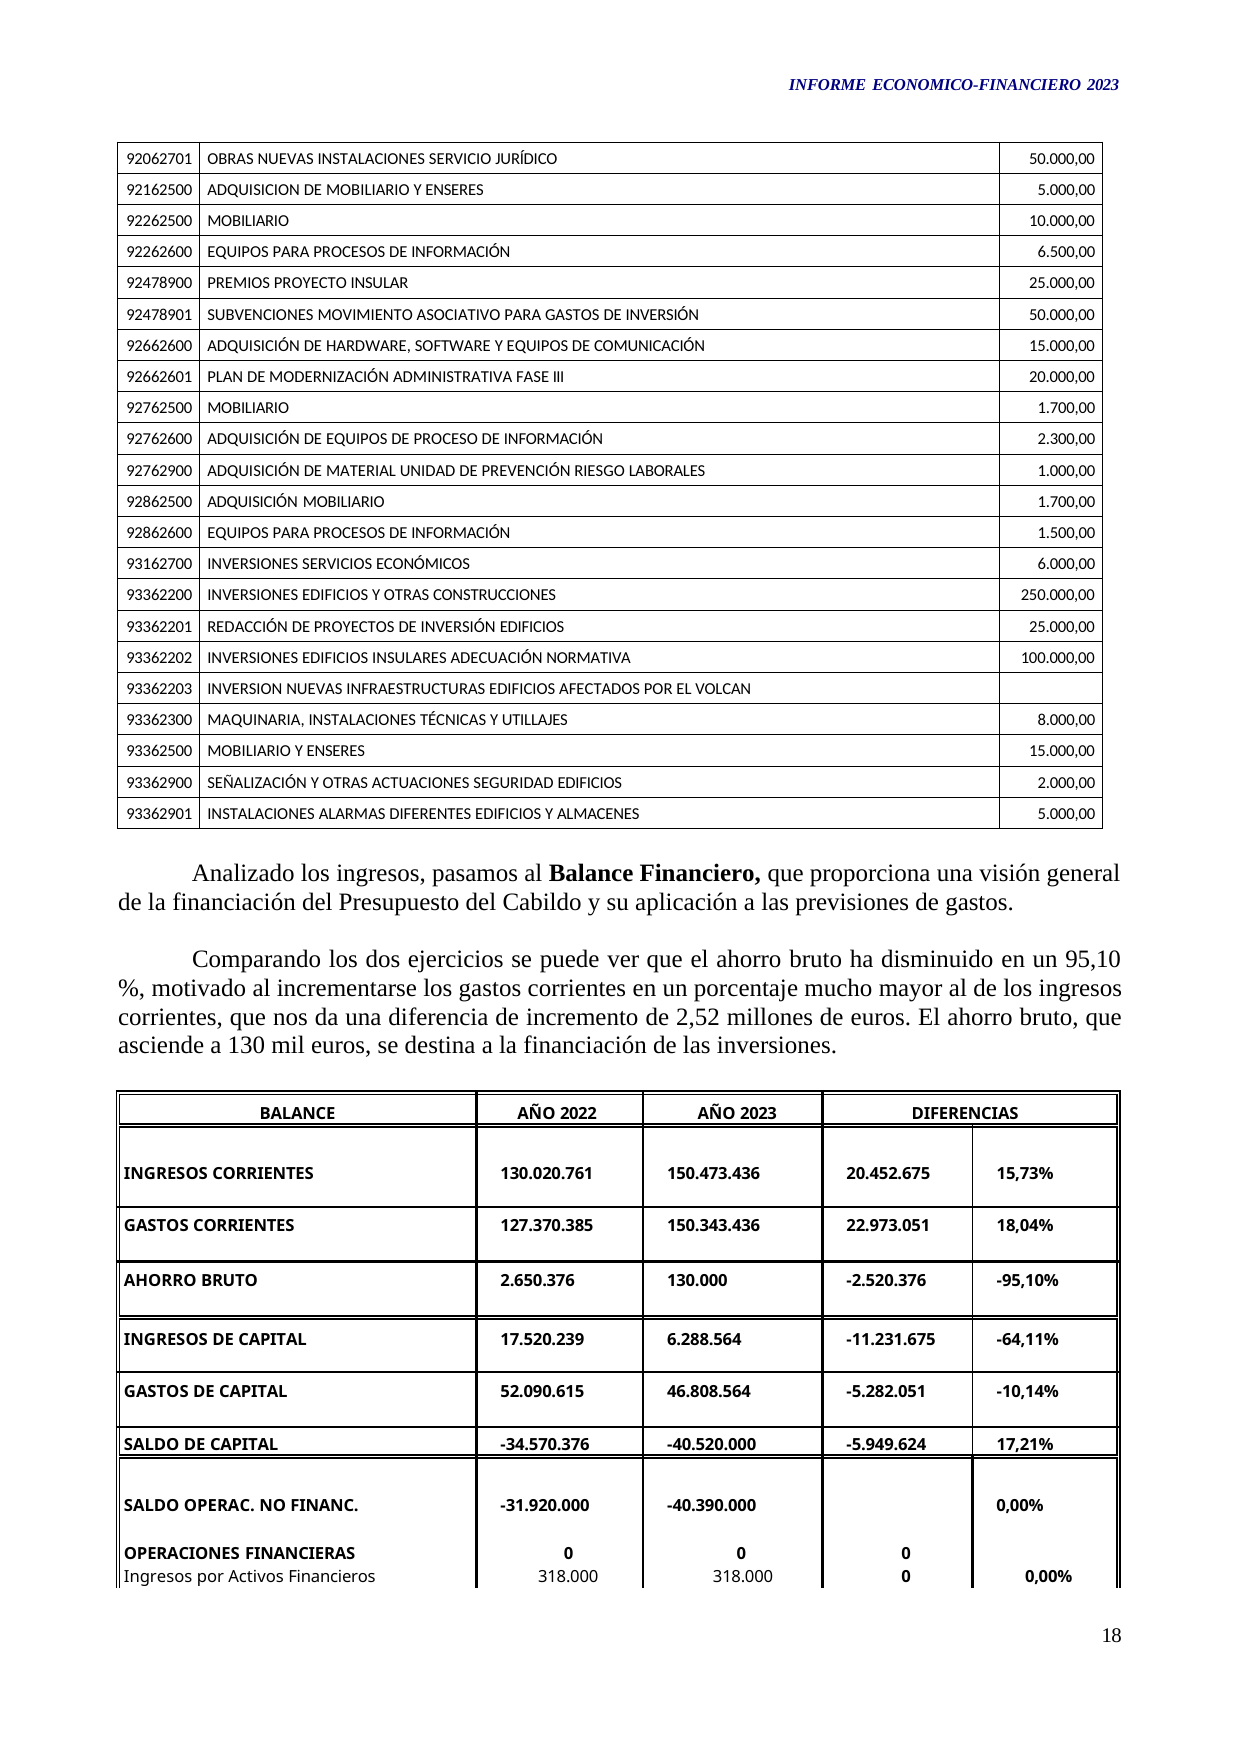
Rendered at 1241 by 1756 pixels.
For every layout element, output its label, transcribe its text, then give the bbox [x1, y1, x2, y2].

table_cell 250.000,00 [1000, 579, 1102, 609]
table_cell AHORRO BRUTO [120, 1263, 475, 1315]
table_cell 92762500 [118, 392, 199, 422]
table_cell 93362901 [118, 798, 199, 828]
table_cell 1.700,00 [1000, 486, 1102, 516]
table_header OBRAS NUEVAS INSTALACIONES SERVICIO JURÍDICO [200, 143, 999, 173]
table_cell 10.000,00 [1000, 205, 1102, 235]
table_cell SALDO DE CAPITAL [120, 1428, 475, 1454]
table_cell ADQUISICIÓN DE EQUIPOS DE PROCESO DE INFORMACIÓN [200, 423, 999, 453]
table_cell -40.520.000 [644, 1428, 821, 1454]
table_cell GASTOS DE CAPITAL [120, 1373, 475, 1426]
table_cell 15,73% [973, 1128, 1116, 1206]
table_cell 22.973.051 [824, 1208, 972, 1260]
table_header DIFERENCIAS [824, 1095, 1116, 1123]
table_cell -40.390.000 [644, 1459, 821, 1535]
table_cell INGRESOS DE CAPITAL [120, 1320, 475, 1371]
table_cell 1.500,00 [1000, 517, 1102, 547]
table_cell MOBILIARIO [200, 205, 999, 235]
table_cell 0 [824, 1535, 971, 1565]
table_cell -31.920.000 [478, 1459, 642, 1535]
table_cell 6.500,00 [1000, 236, 1102, 266]
table_cell 15.000,00 [1000, 735, 1102, 766]
table_cell 1.700,00 [1000, 392, 1102, 422]
table_cell 5.000,00 [1000, 798, 1102, 828]
table_cell 15.000,00 [1000, 330, 1102, 360]
table_cell 20.452.675 [824, 1128, 972, 1206]
table_cell EQUIPOS PARA PROCESOS DE INFORMACIÓN [200, 236, 999, 266]
table_header AÑO 2023 [644, 1095, 821, 1123]
table_header 50.000,00 [1000, 143, 1102, 173]
table_cell [1000, 673, 1102, 703]
table_cell -5.949.624 [824, 1428, 972, 1454]
table_cell 92762600 [118, 423, 199, 453]
table_cell INSTALACIONES ALARMAS DIFERENTES EDIFICIOS Y ALMACENES [200, 798, 999, 828]
table_cell 50.000,00 [1000, 299, 1102, 329]
table_cell 130.020.761 [478, 1128, 642, 1206]
table_cell 92862500 [118, 486, 199, 516]
table_cell 92862600 [118, 517, 199, 547]
table_cell -95,10% [973, 1263, 1116, 1315]
table_cell 20.000,00 [1000, 361, 1102, 391]
table_cell 0 [478, 1535, 642, 1565]
table_cell ADQUISICIÓN DE MATERIAL UNIDAD DE PREVENCIÓN RIESGO LABORALES [200, 455, 999, 484]
table_header BALANCE [120, 1095, 475, 1123]
table_cell 93362900 [118, 767, 199, 797]
table_cell 25.000,00 [1000, 267, 1102, 297]
table_cell 25.000,00 [1000, 611, 1102, 641]
table_cell OPERACIONES FINANCIERAS [120, 1535, 475, 1565]
table_cell 17.520.239 [478, 1320, 642, 1371]
table_cell 93362500 [118, 735, 199, 766]
table_cell 92662600 [118, 330, 199, 360]
table_cell 150.473.436 [644, 1128, 821, 1206]
table_cell PREMIOS PROYECTO INSULAR [200, 267, 999, 297]
table_cell INVERSION NUEVAS INFRAESTRUCTURAS EDIFICIOS AFECTADOS POR EL VOLCAN [200, 673, 999, 703]
table_cell 100.000,00 [1000, 642, 1102, 672]
table_cell 0,00% [974, 1459, 1116, 1535]
table_cell 93362201 [118, 611, 199, 641]
table_cell ADQUISICIÓN DE HARDWARE, SOFTWARE Y EQUIPOS DE COMUNICACIÓN [200, 330, 999, 360]
table_cell 92762900 [118, 455, 199, 484]
table_cell 0 [824, 1565, 971, 1588]
table_cell 18,04% [973, 1208, 1116, 1260]
table_cell -34.570.376 [478, 1428, 642, 1454]
table_cell 2.300,00 [1000, 423, 1102, 453]
table_cell 318.000 [644, 1565, 821, 1588]
table_cell 0,00% [974, 1535, 1116, 1588]
table_cell INVERSIONES EDIFICIOS INSULARES ADECUACIÓN NORMATIVA [200, 642, 999, 672]
table_cell ADQUISICION DE MOBILIARIO Y ENSERES [200, 174, 999, 204]
table_cell 93362202 [118, 642, 199, 672]
table_cell 92662601 [118, 361, 199, 391]
table_cell Ingresos por Activos Financieros [120, 1565, 475, 1588]
table_cell 130.000 [644, 1263, 821, 1315]
table_cell 92262600 [118, 236, 199, 266]
table_cell MAQUINARIA, INSTALACIONES TÉCNICAS Y UTILLAJES [200, 704, 999, 734]
table_cell 1.000,00 [1000, 455, 1102, 484]
table_cell EQUIPOS PARA PROCESOS DE INFORMACIÓN [200, 517, 999, 547]
table_cell SALDO OPERAC. NO FINANC. [120, 1459, 475, 1535]
table_cell INVERSIONES EDIFICIOS Y OTRAS CONSTRUCCIONES [200, 579, 999, 609]
table_cell 8.000,00 [1000, 704, 1102, 734]
table_cell SEÑALIZACIÓN Y OTRAS ACTUACIONES SEGURIDAD EDIFICIOS [200, 767, 999, 797]
table_cell 6.000,00 [1000, 548, 1102, 578]
table_cell 6.288.564 [644, 1320, 821, 1371]
table_cell 92262500 [118, 205, 199, 235]
text %, motivado al incrementarse los gastos corrientes en un porcentaje mucho mayor al de los ingresos corrientes, que nos da una diferencia de incremento de 2,52 millones de euros. El ahorro bruto, que asciende a 130 mil euros, se destina a la financiación de las inversiones. [118, 973, 1123, 1059]
table_cell MOBILIARIO Y ENSERES [200, 735, 999, 766]
table_cell PLAN DE MODERNIZACIÓN ADMINISTRATIVA FASE III [200, 361, 999, 391]
text Analizado los ingresos, pasamos al Balance Financiero, que proporciona una visión general de la financiación del Presupuesto del Cabildo y su aplicación a las previsiones de gastos. [118, 858, 1123, 915]
table_cell 46.808.564 [644, 1373, 821, 1426]
table_header AÑO 2022 [478, 1095, 642, 1123]
text Comparando los dos ejercicios se puede ver que el ahorro bruto ha disminuido en un 95,10 [192, 944, 1213, 973]
table_cell INGRESOS CORRIENTES [120, 1128, 475, 1206]
table_cell 0 [644, 1535, 821, 1565]
table_cell ADQUISICIÓN MOBILIARIO [200, 486, 999, 516]
table_cell 93162700 [118, 548, 199, 578]
table_cell 150.343.436 [644, 1208, 821, 1260]
table_cell REDACCIÓN DE PROYECTOS DE INVERSIÓN EDIFICIOS [200, 611, 999, 641]
table_cell SUBVENCIONES MOVIMIENTO ASOCIATIVO PARA GASTOS DE INVERSIÓN [200, 299, 999, 329]
table_cell 17,21% [973, 1428, 1116, 1454]
table_header 92062701 [118, 143, 199, 173]
table_cell -11.231.675 [824, 1320, 972, 1371]
table_cell GASTOS CORRIENTES [120, 1208, 475, 1260]
table_cell 52.090.615 [478, 1373, 642, 1426]
table_cell MOBILIARIO [200, 392, 999, 422]
table_cell 318.000 [478, 1565, 642, 1588]
table_cell 92162500 [118, 174, 199, 204]
table_cell INVERSIONES SERVICIOS ECONÓMICOS [200, 548, 999, 578]
table_cell -2.520.376 [824, 1263, 972, 1315]
table_cell 2.000,00 [1000, 767, 1102, 797]
table_cell -10,14% [973, 1373, 1116, 1426]
table_cell -64,11% [973, 1320, 1116, 1371]
table_cell 127.370.385 [478, 1208, 642, 1260]
table_cell 92478901 [118, 299, 199, 329]
table_cell [824, 1459, 971, 1535]
table_cell 92478900 [118, 267, 199, 297]
table_cell 2.650.376 [478, 1263, 642, 1315]
table_cell 5.000,00 [1000, 174, 1102, 204]
table_cell -5.282.051 [824, 1373, 972, 1426]
table_cell 93362300 [118, 704, 199, 734]
table_cell 93362200 [118, 579, 199, 609]
table_cell 93362203 [118, 673, 199, 703]
